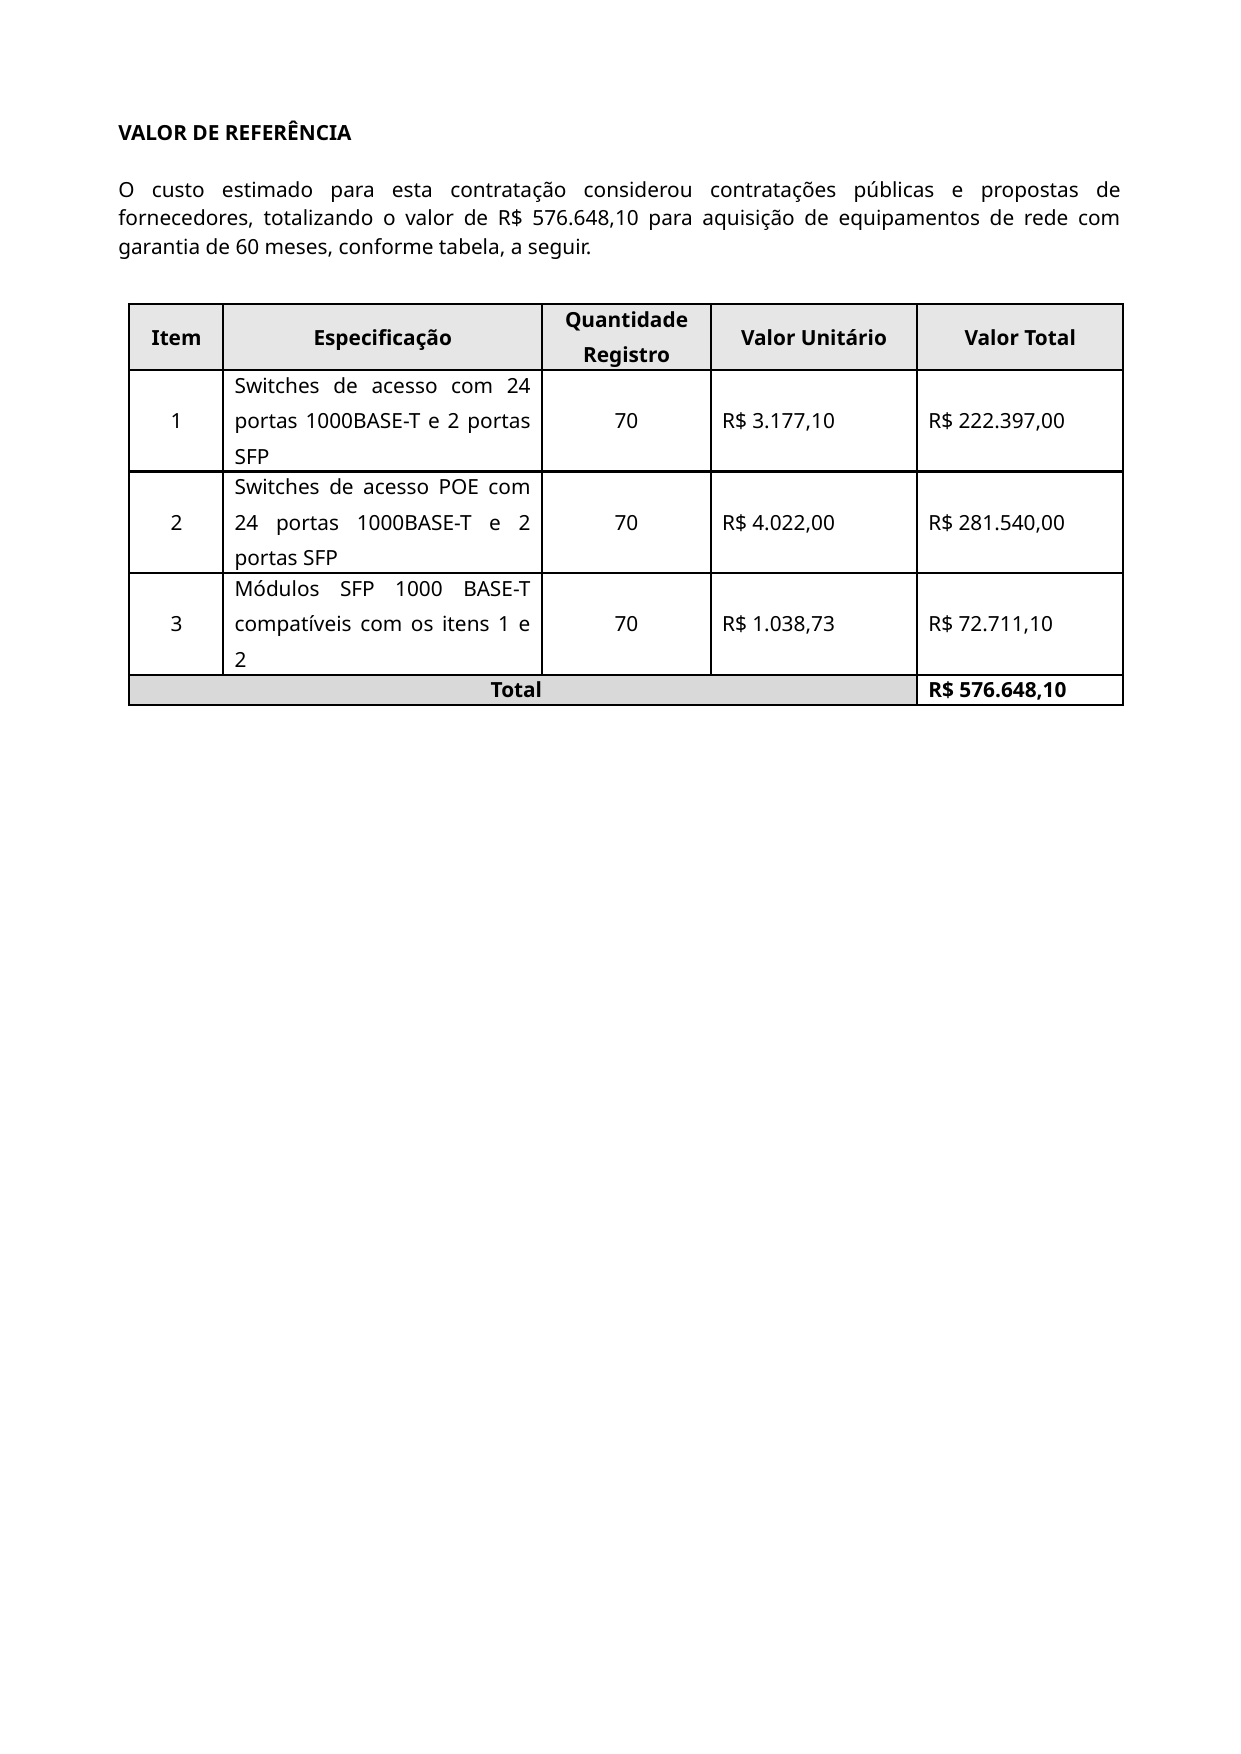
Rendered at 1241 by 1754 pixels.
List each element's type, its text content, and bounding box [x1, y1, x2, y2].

table_cell R$ 281.540,00 [918, 473, 1122, 572]
table_cell R$ 4.022,00 [712, 473, 916, 572]
table_header Valor Total [918, 305, 1122, 369]
table_cell 70 [543, 473, 710, 572]
table_cell Switches de acesso com 24 portas 1000BASE-T e 2 portas SFP [224, 371, 541, 470]
text O custo estimado para esta contratação considerou contratações públicas e propostas de fornecedores, totalizando o valor de R$ 576.648,10 para aquisição de equipamentos de rede com garantia de 60 meses, conforme tabela, a seguir. [118, 175, 1122, 260]
table_cell Switches de acesso POE com 24 portas 1000BASE-T e 2 portas SFP [224, 473, 541, 572]
table_header Quantidade Registro [543, 305, 710, 369]
table_cell Total [130, 676, 916, 704]
table_cell R$ 1.038,73 [712, 574, 916, 673]
table_cell 1 [130, 371, 222, 470]
table_cell 2 [130, 473, 222, 572]
table_cell Módulos SFP 1000 BASE-T compatíveis com os itens 1 e 2 [224, 574, 541, 673]
table_cell R$ 576.648,10 [918, 676, 1122, 704]
table_header Especificação [224, 305, 541, 369]
table_cell R$ 3.177,10 [712, 371, 916, 470]
table_header Item [130, 305, 222, 369]
text VALOR DE REFERÊNCIA [118, 118, 1122, 147]
table_cell 70 [543, 371, 710, 470]
table_cell R$ 222.397,00 [918, 371, 1122, 470]
table_cell R$ 72.711,10 [918, 574, 1122, 673]
table_cell 70 [543, 574, 710, 673]
table_cell 3 [130, 574, 222, 673]
table_header Valor Unitário [712, 305, 916, 369]
